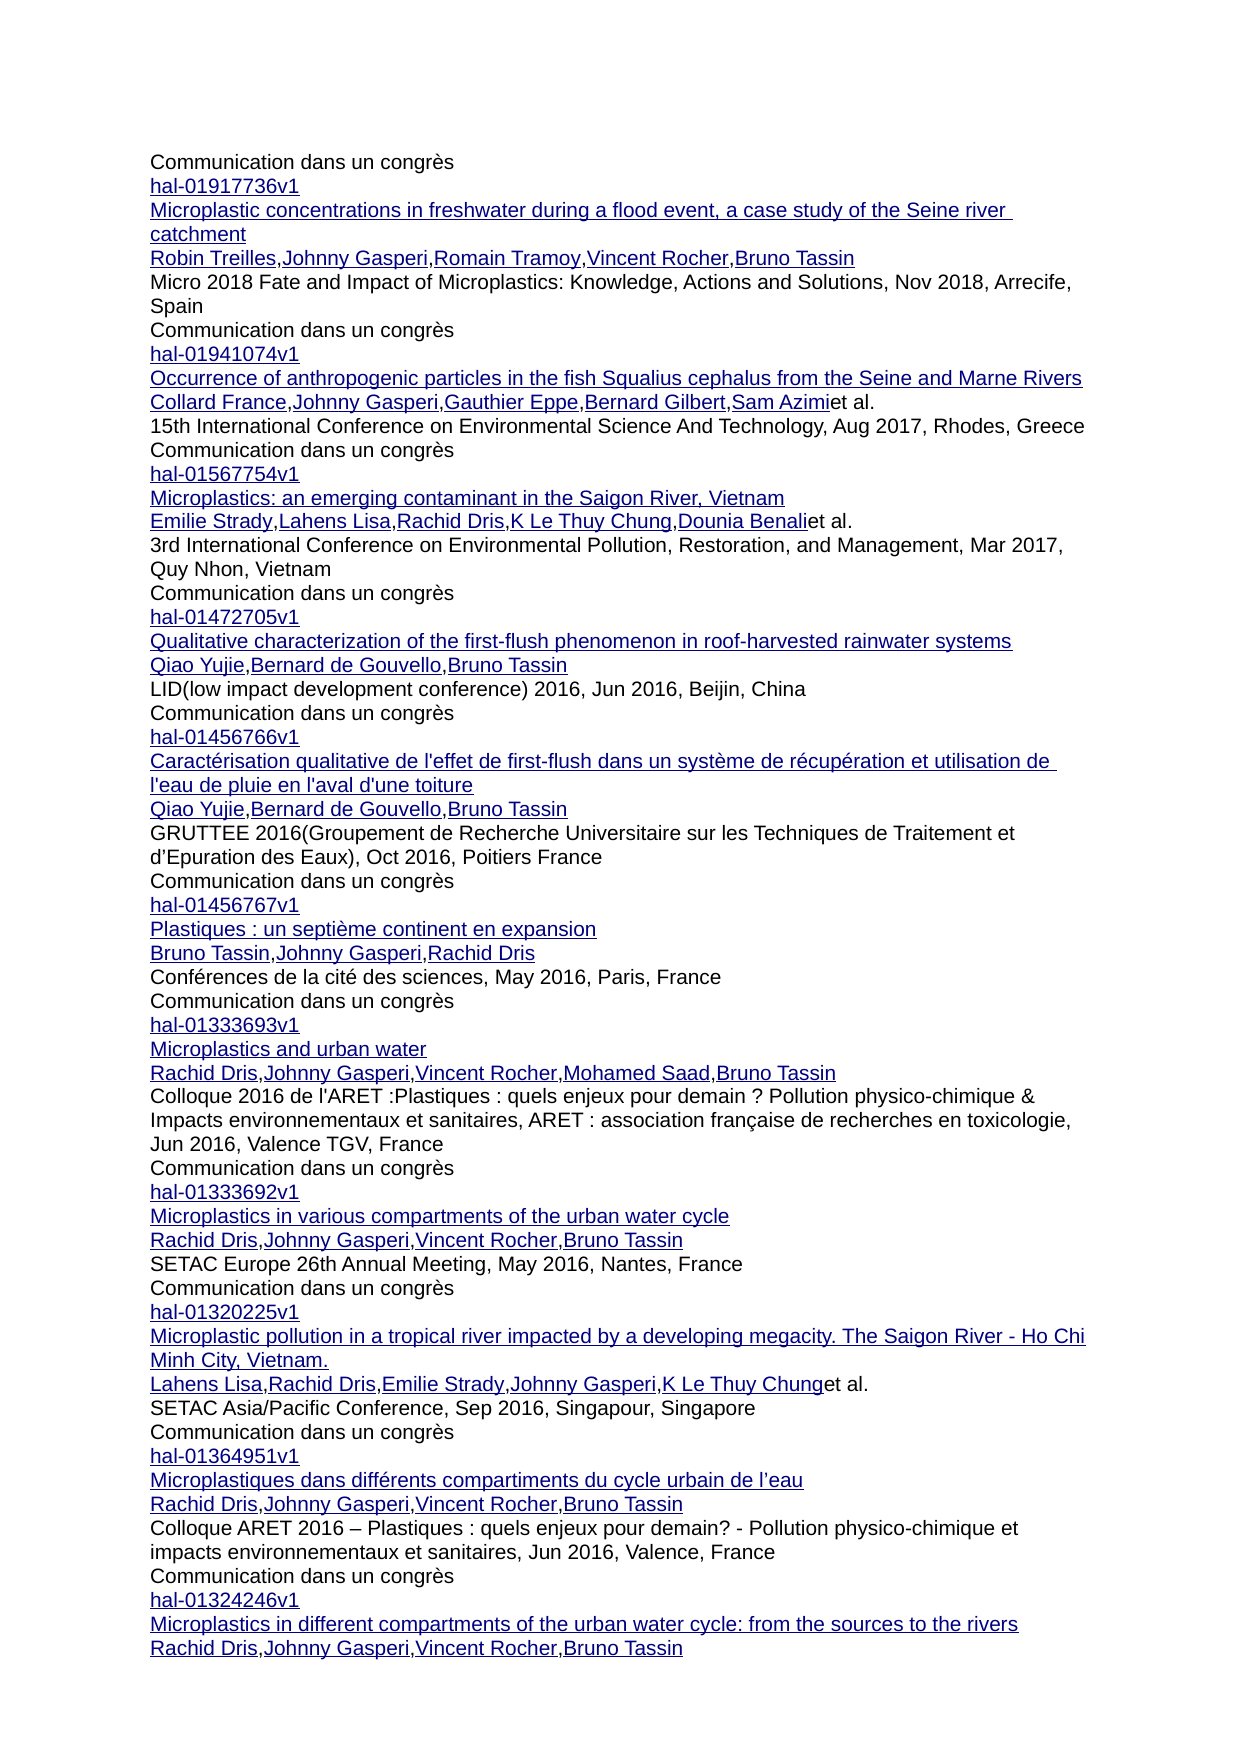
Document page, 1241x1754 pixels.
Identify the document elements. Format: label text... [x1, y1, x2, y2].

table_cell Occurrence of anthropogenic particles in the fish Squalius cephalus from the Seine and Marne Rivers Collard France,Johnny Gasperi,Gauthier Eppe,Bernard Gilbert,Sam Azimiet al. 15th International Conference on Environmental Science And Technology, Aug 2017, Rhodes, Greece Communication dans un congrès hal-01567754v1 [150, 366, 1090, 485]
table_cell Microplastics and urban water Rachid Dris,Johnny Gasperi,Vincent Rocher,Mohamed Saad,Bruno Tassin Colloque 2016 de l'ARET :Plastiques : quels enjeux pour demain ? Pollution physico-chimique & Impacts environnementaux et sanitaires, ARET : association française de recherches en toxicologie, Jun 2016, Valence TGV, France Communication dans un congrès hal-01333692v1 [150, 1036, 1090, 1204]
table_cell Communication dans un congrès hal-01917736v1 [150, 150, 1090, 198]
table_cell Caractérisation qualitative de l'effet de first-flush dans un système de récupération et utilisation de l'eau de pluie en l'aval d'une toiture Qiao Yujie,Bernard de Gouvello,Bruno Tassin GRUTTEE 2016(Groupement de Recherche Universitaire sur les Techniques de Traitement et d’Epuration des Eaux), Oct 2016, Poitiers France Communication dans un congrès hal-01456767v1 [150, 749, 1090, 917]
table_cell Microplastic pollution in a tropical river impacted by a developing megacity. The Saigon River - Ho Chi Minh City, Vietnam. Lahens Lisa,Rachid Dris,Emilie Strady,Johnny Gasperi,K Le Thuy Chunget al. SETAC Asia/Pacific Conference, Sep 2016, Singapour, Singapore Communication dans un congrès hal-01364951v1 [150, 1324, 1090, 1468]
table_cell Microplastics: an emerging contaminant in the Saigon River, Vietnam Emilie Strady,Lahens Lisa,Rachid Dris,K Le Thuy Chung,Dounia Benaliet al. 3rd International Conference on Environmental Pollution, Restoration, and Management, Mar 2017, Quy Nhon, Vietnam Communication dans un congrès hal-01472705v1 [150, 485, 1090, 629]
table_cell Microplastic concentrations in freshwater during a flood event, a case study of the Seine river catchment Robin Treilles,Johnny Gasperi,Romain Tramoy,Vincent Rocher,Bruno Tassin Micro 2018 Fate and Impact of Microplastics: Knowledge, Actions and Solutions, Nov 2018, Arrecife, Spain Communication dans un congrès hal-01941074v1 [150, 198, 1090, 366]
table_cell Microplastics in different compartments of the urban water cycle: from the sources to the rivers Rachid Dris,Johnny Gasperi,Vincent Rocher,Bruno Tassin [150, 1611, 1090, 1659]
table_cell Plastiques : un septième continent en expansion Bruno Tassin,Johnny Gasperi,Rachid Dris Conférences de la cité des sciences, May 2016, Paris, France Communication dans un congrès hal-01333693v1 [150, 917, 1090, 1036]
table_cell Microplastiques dans différents compartiments du cycle urbain de l’eau Rachid Dris,Johnny Gasperi,Vincent Rocher,Bruno Tassin Colloque ARET 2016 – Plastiques : quels enjeux pour demain? - Pollution physico-chimique et impacts environnementaux et sanitaires, Jun 2016, Valence, France Communication dans un congrès hal-01324246v1 [150, 1468, 1090, 1611]
table_cell Qualitative characterization of the first-flush phenomenon in roof-harvested rainwater systems Qiao Yujie,Bernard de Gouvello,Bruno Tassin LID(low impact development conference) 2016, Jun 2016, Beijin, China Communication dans un congrès hal-01456766v1 [150, 629, 1090, 749]
table_cell Microplastics in various compartments of the urban water cycle Rachid Dris,Johnny Gasperi,Vincent Rocher,Bruno Tassin SETAC Europe 26th Annual Meeting, May 2016, Nantes, France Communication dans un congrès hal-01320225v1 [150, 1204, 1090, 1324]
